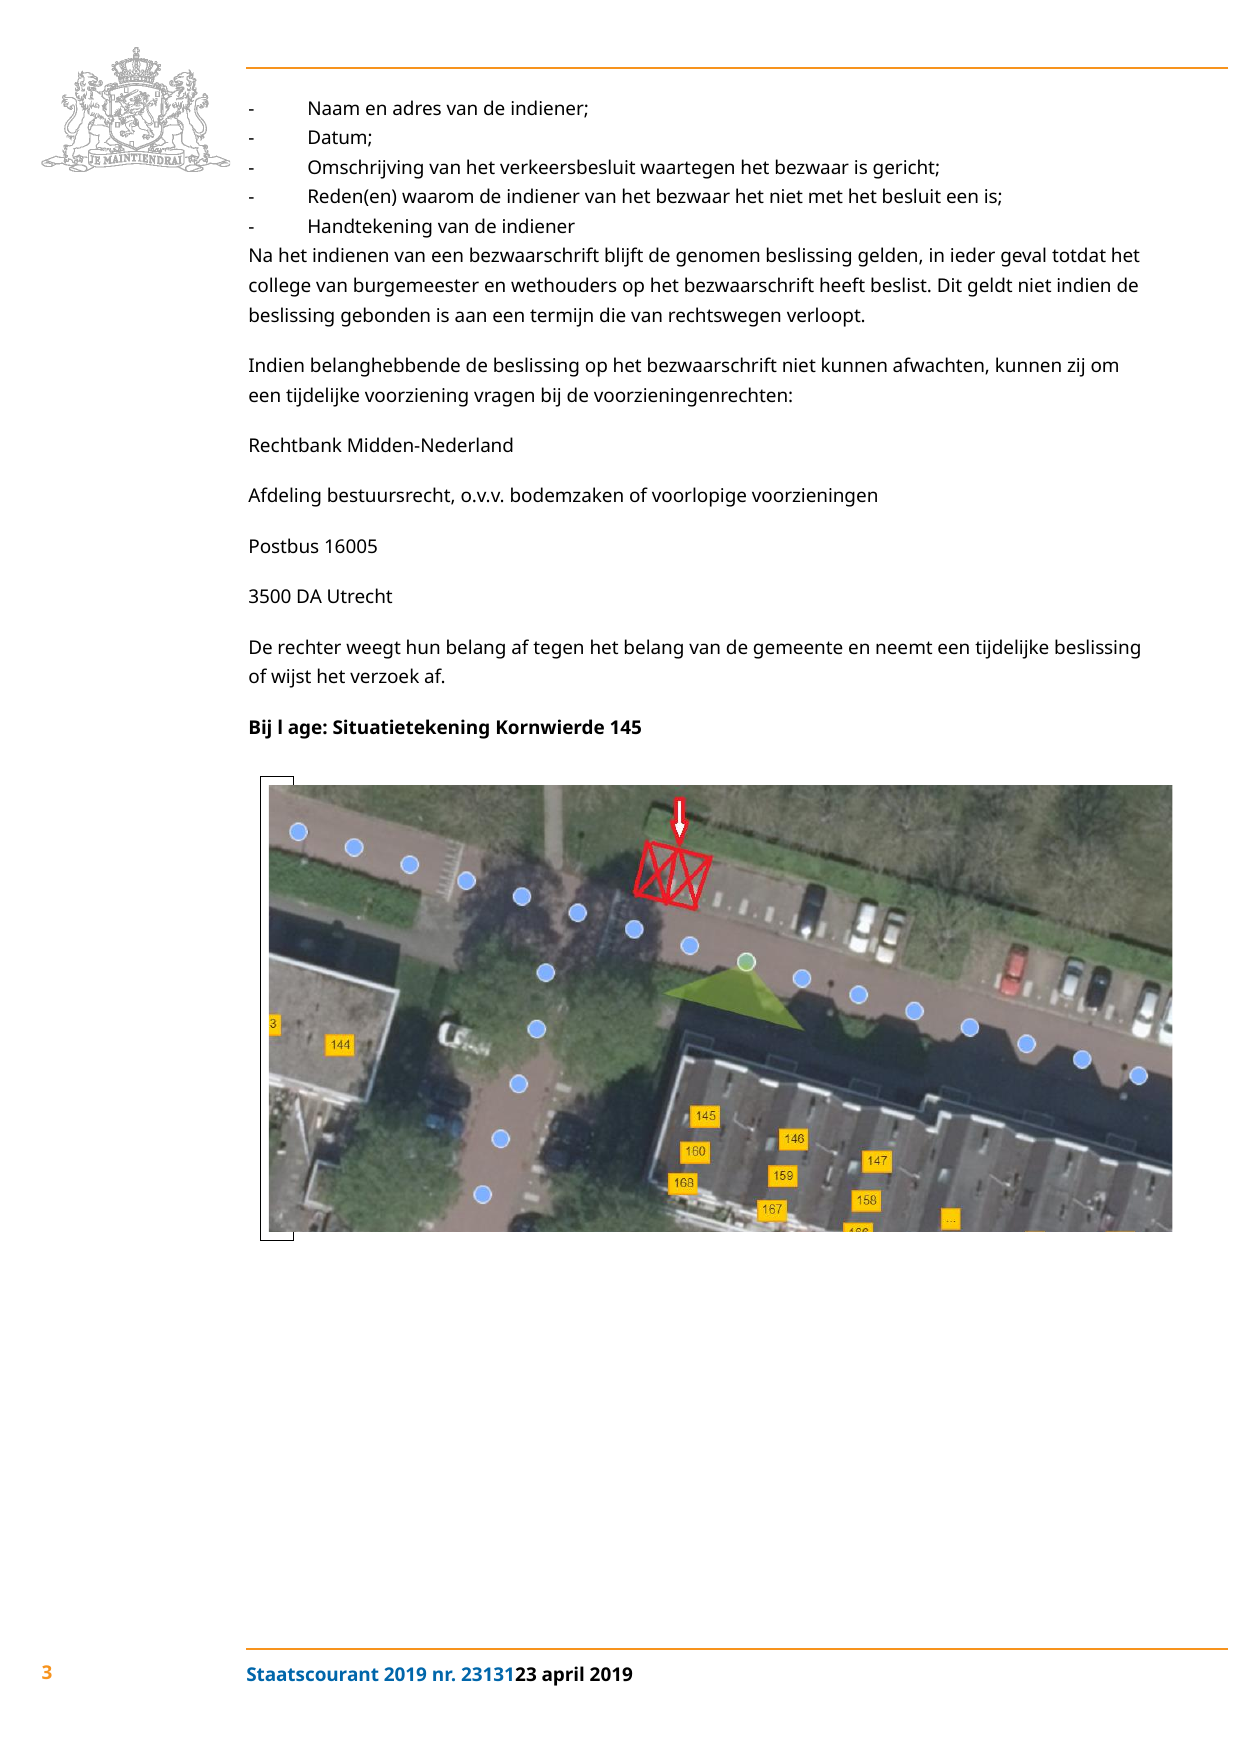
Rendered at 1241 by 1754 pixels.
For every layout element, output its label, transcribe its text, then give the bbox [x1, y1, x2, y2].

picture [41, 47, 231, 172]
text Postbus 16005 [248, 533, 1152, 559]
list Naam en adres van de indiener; [248, 95, 1152, 121]
text Afdeling bestuursrecht, o.v.v. bodemzaken of voorlopige voorzieningen [248, 483, 1152, 508]
text Bij l age: Situatietekening Kornwierde 145 [248, 714, 1152, 740]
list Handtekening van de indiener [248, 213, 1152, 239]
text Indien belanghebbende de beslissing op het bezwaarschrift niet kunnen afwachten, kunnen zij om een tijdelijke voorziening vragen bij de voorzieningenrechten: [248, 352, 1152, 408]
list Reden(en) waarom de indiener van het bezwaar het niet met het besluit een is; [248, 183, 1152, 209]
picture [268, 785, 1173, 1232]
list Datum; [248, 124, 1152, 150]
text De rechter weegt hun belang af tegen het belang van de gemeente en neemt een tijdelijke beslissing of wijst het verzoek af. [248, 634, 1152, 689]
list Omschrijving van het verkeersbesluit waartegen het bezwaar is gericht; [248, 154, 1152, 180]
text Na het indienen van een bezwaarschrift blijft de genomen beslissing gelden, in ieder geval totdat het college van burgemeester en wethouders op het bezwaarschrift heeft beslist. Dit geldt niet indien de beslissing gebonden is aan een termijn die van rechtswegen verloopt. [248, 243, 1152, 328]
text Rechtbank Midden-Nederland [248, 432, 1152, 458]
text 3500 DA Utrecht [248, 583, 1152, 609]
